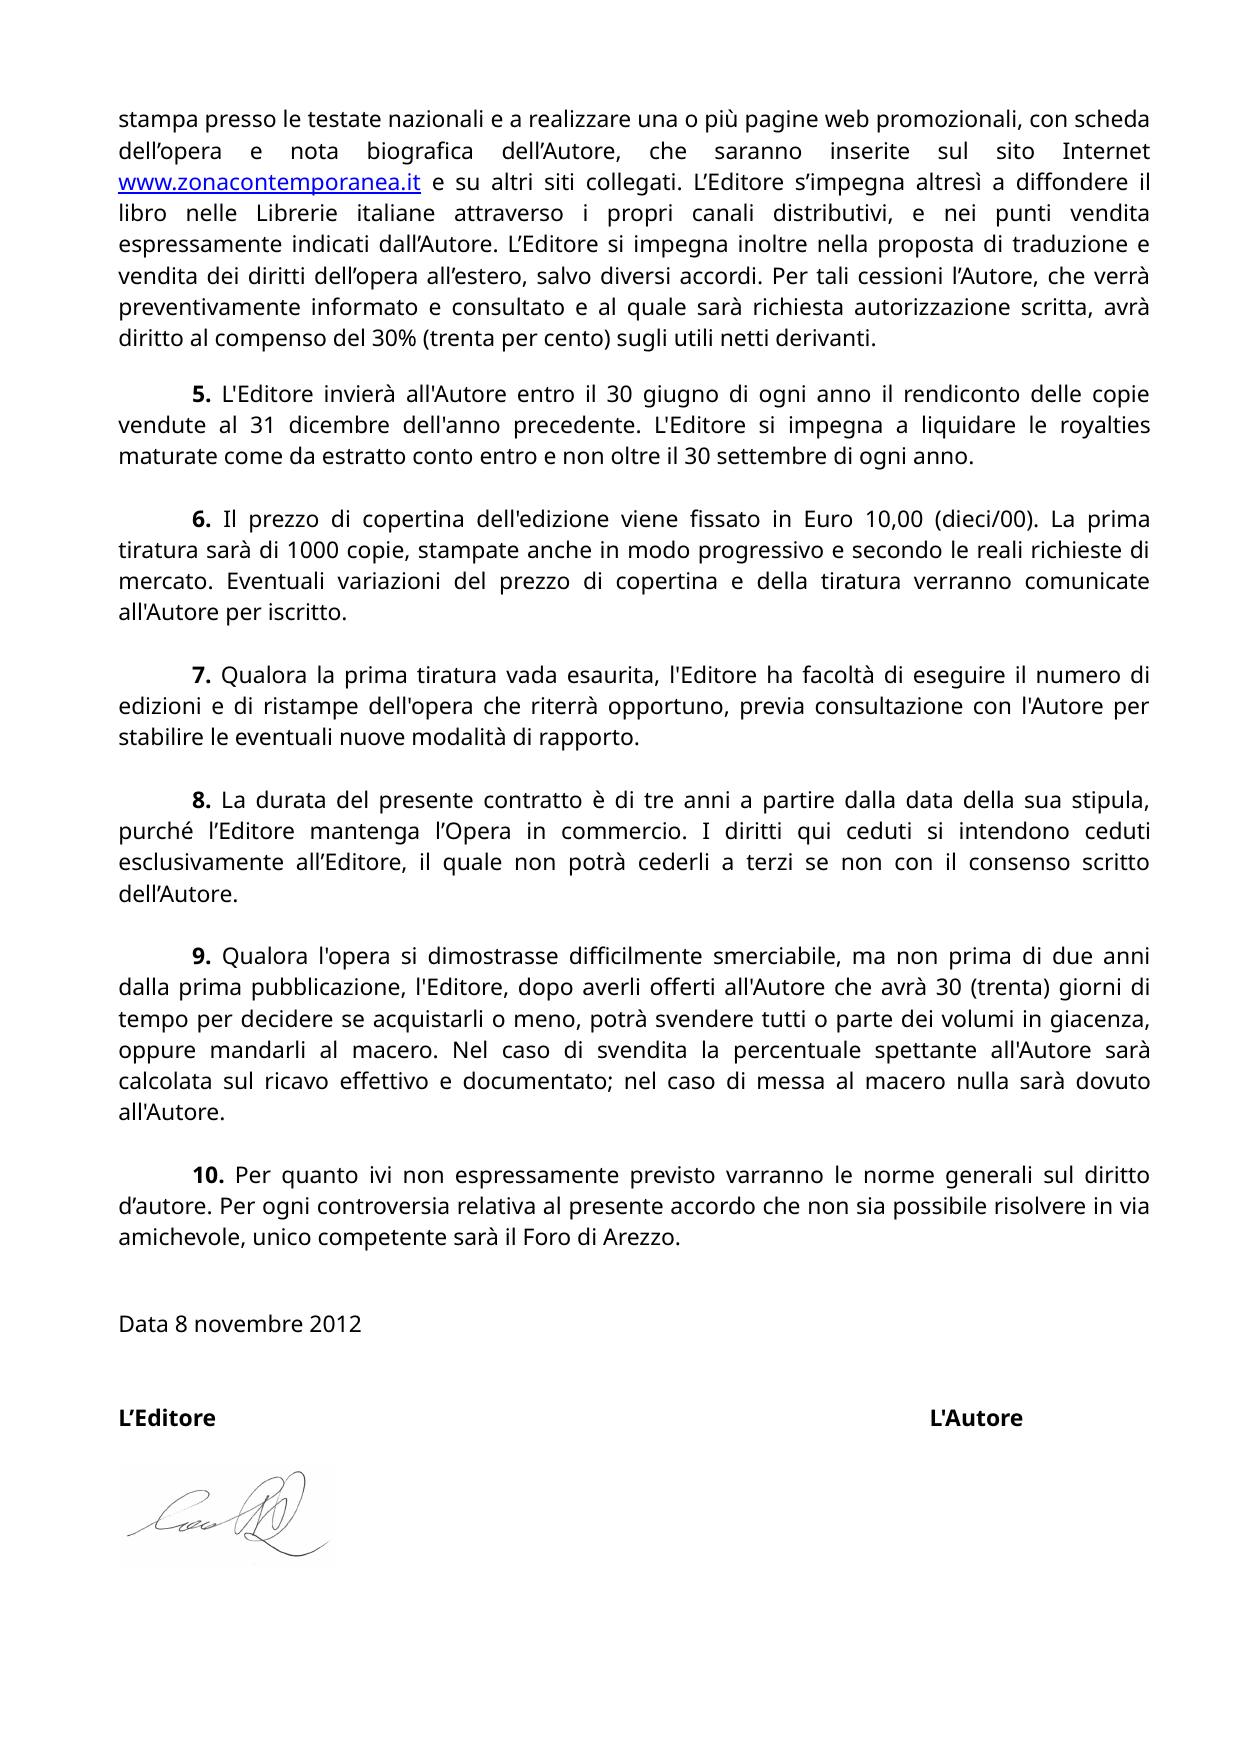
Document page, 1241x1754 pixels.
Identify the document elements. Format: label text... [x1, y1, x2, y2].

text Data 8 novembre 2012 [118, 1308, 1152, 1339]
text 5. L'Editore invierà all'Autore entro il 30 giugno di ogni anno il rendiconto delle copie vendute al 31 dicembre dell'anno precedente. L'Editore si impegna a liquidare le royalties maturate come da estratto conto entro e non oltre il 30 settembre di ogni anno. [118, 377, 1152, 471]
text 10. Per quanto ivi non espressamente previsto varranno le norme generali sul diritto d’autore. Per ogni controversia relativa al presente accordo che non sia possibile risolvere in via amichevole, unico competente sarà il Foro di Arezzo. [118, 1159, 1152, 1252]
text 6. Il prezzo di copertina dell'edizione viene fissato in Euro 10,00 (dieci/00). La prima tiratura sarà di 1000 copie, stampate anche in modo progressivo e secondo le reali richieste di mercato. Eventuali variazioni del prezzo di copertina e della tiratura verranno comunicate all'Autore per iscritto. [118, 502, 1152, 627]
text L’Editore L'Autore [118, 1402, 1152, 1433]
text stampa presso le testate nazionali e a realizzare una o più pagine web promozionali, con scheda dell’opera e nota biografica dell’Autore, che saranno inserite sul sito Internet www.zonacontemporanea.it e su altri siti collegati. L’Editore s’impegna altresì a diffondere il libro nelle Librerie italiane attraverso i propri canali distributivi, e nei punti vendita espressamente indicati dall’Autore. L’Editore si impegna inoltre nella proposta di traduzione e vendita dei diritti dell’opera all’estero, salvo diversi accordi. Per tali cessioni l’Autore, che verrà preventivamente informato e consultato e al quale sarà richiesta autorizzazione scritta, avrà diritto al compenso del 30% (trenta per cento) sugli utili netti derivanti. [118, 103, 1152, 353]
text 8. La durata del presente contratto è di tre anni a partire dalla data della sua stipula, purché l’Editore mantenga l’Opera in commercio. I diritti qui ceduti si intendono ceduti esclusivamente all’Editore, il quale non potrà cederli a terzi se non con il consenso scritto dell’Autore. [118, 784, 1152, 909]
text 9. Qualora l'opera si dimostrasse difficilmente smerciabile, ma non prima di due anni dalla prima pubblicazione, l'Editore, dopo averli offerti all'Autore che avrà 30 (trenta) giorni di tempo per decidere se acquistarli o meno, potrà svendere tutti o parte dei volumi in giacenza, oppure mandarli al macero. Nel caso di svendita la percentuale spettante all'Autore sarà calcolata sul ricavo effettivo e documentato; nel caso di messa al macero nulla sarà dovuto all'Autore. [118, 940, 1152, 1127]
text 7. Qualora la prima tiratura vada esaurita, l'Editore ha facoltà di eseguire il numero di edizioni e di ristampe dell'opera che riterrà opportuno, previa consultazione con l'Autore per stabilire le eventuali nuove modalità di rapporto. [118, 659, 1152, 752]
